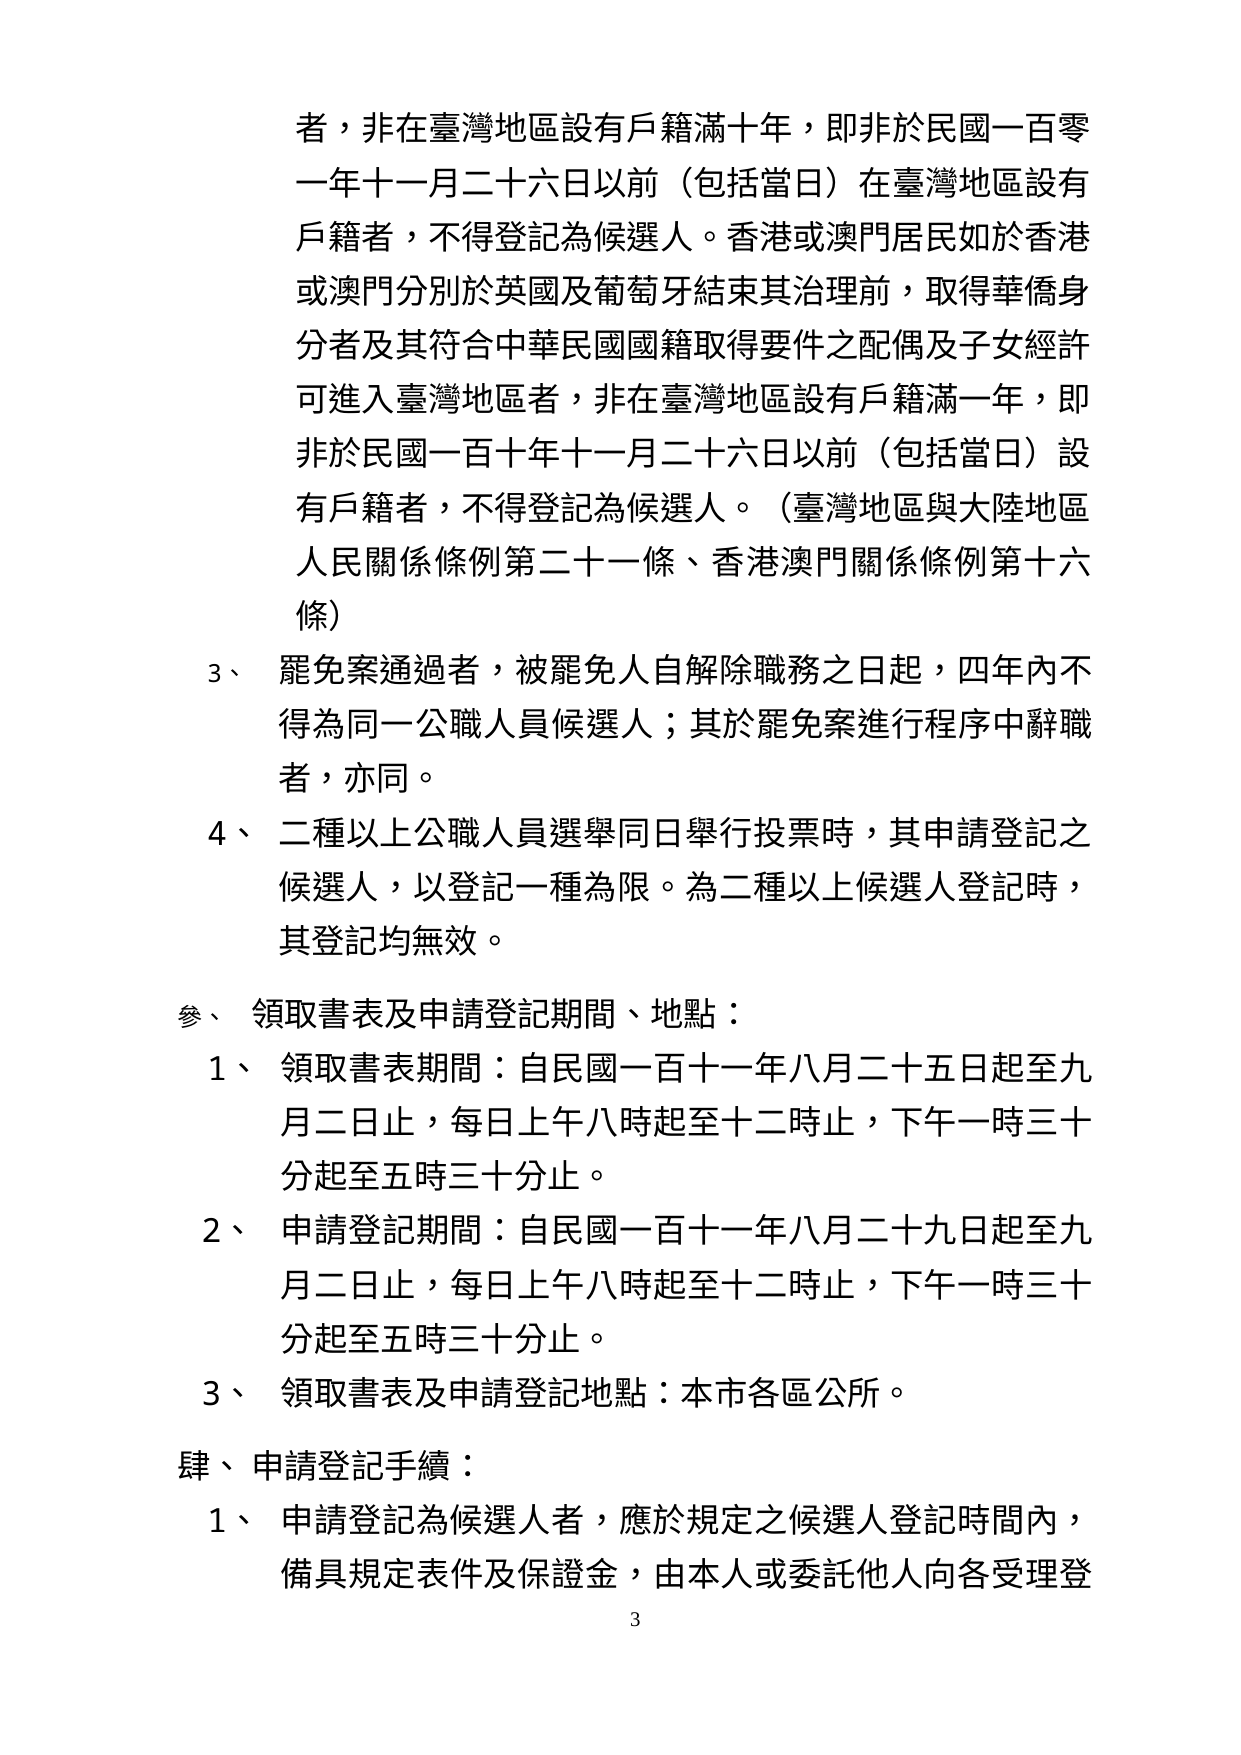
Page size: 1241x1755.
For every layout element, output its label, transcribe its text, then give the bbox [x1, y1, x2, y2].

list 二種以上公職人員選舉同日舉行投票時，其申請登記之候選人，以登記一種為限。為二種以上候選人登記時，其登記均無效。 [207, 802, 1093, 964]
list 申請登記為候選人者，應於規定之候選人登記時間內，備具規定表件及保證金，由本人或委託他人向各受理登 [207, 1489, 1093, 1597]
list 申請登記手續： [177, 1435, 1093, 1489]
list 申請登記期間：自民國一百十一年八月二十九日起至九月二日止，每日上午八時起至十二時止，下午一時三十分起至五時三十分止。 [201, 1199, 1093, 1362]
list 者，非在臺灣地區設有戶籍滿十年，即非於民國一百零一年十一月二十六日以前（包括當日）在臺灣地區設有戶籍者，不得登記為候選人。香港或澳門居民如於香港或澳門分別於英國及葡萄牙結束其治理前，取得華僑身分者及其符合中華民國國籍取得要件之配偶及子女經許可進入臺灣地區者，非在臺灣地區設有戶籍滿一年，即非於民國一百十年十一月二十六日以前（包括當日）設有戶籍者，不得登記為候選人。（臺灣地區與大陸地區人民關係條例第二十一條、香港澳門關係條例第十六條） [266, 97, 1093, 639]
list 罷免案通過者，被罷免人自解除職務之日起，四年內不得為同一公職人員候選人；其於罷免案進行程序中辭職者，亦同。 [207, 639, 1093, 802]
list 領取書表及申請登記地點：本市各區公所。 [201, 1362, 1093, 1416]
list 領取書表期間：自民國一百十一年八月二十五日起至九月二日止，每日上午八時起至十二時止，下午一時三十分起至五時三十分止。 [207, 1037, 1093, 1199]
list 領取書表及申請登記期間、地點： [177, 983, 1093, 1037]
